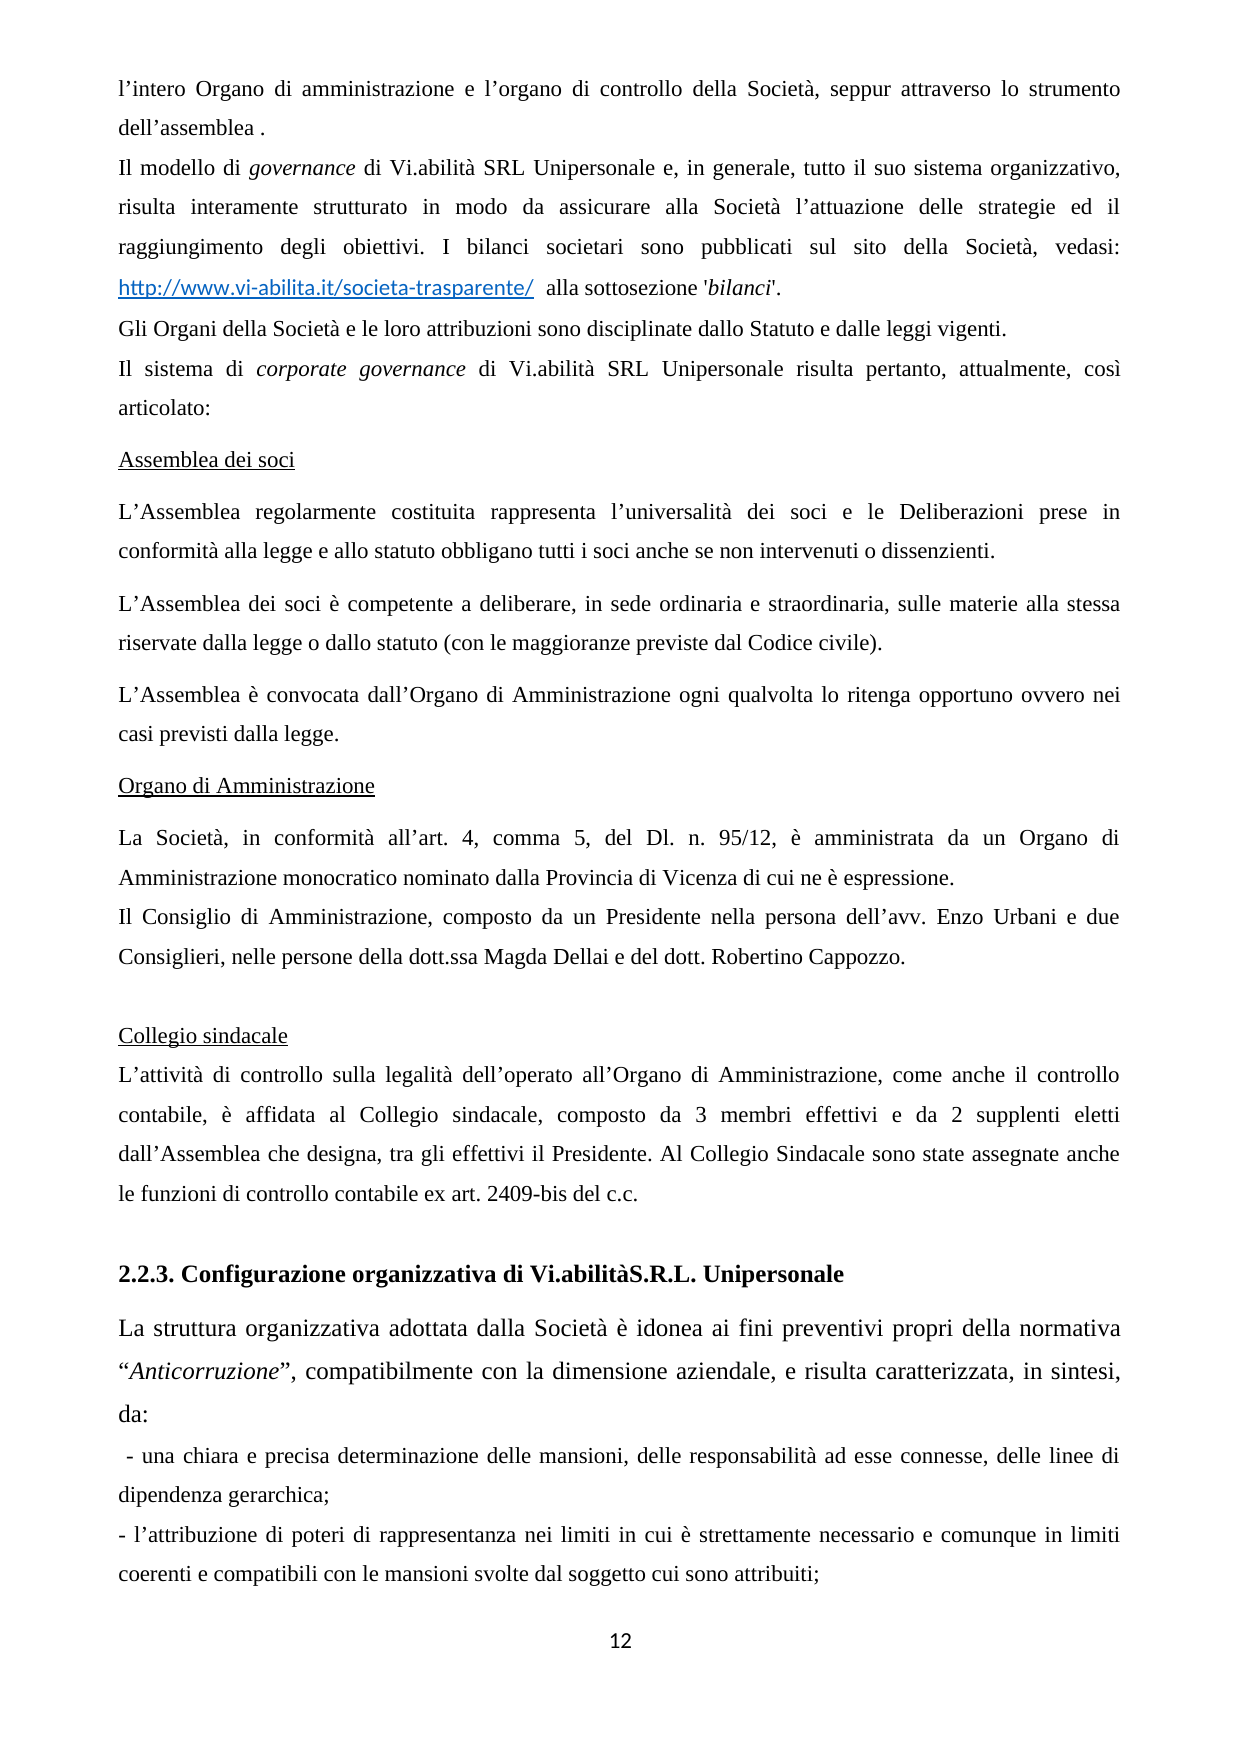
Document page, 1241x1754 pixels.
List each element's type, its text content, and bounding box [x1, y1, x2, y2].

text La struttura organizzativa adottata dalla Società è idonea ai fini preventivi propri della normativa “Anticorruzione”, compatibilmente con la dimensione aziendale, e risulta caratterizzata, in sintesi, da: [118, 1313, 1122, 1428]
text L’Assemblea regolarmente costituita rappresenta l’universalità dei soci e le Deliberazioni prese in conformità alla legge e allo statuto obbligano tutti i soci anche se non intervenuti o dissenzienti. [118, 498, 1122, 564]
text - una chiara e precisa determinazione delle mansioni, delle responsabilità ad esse connesse, delle linee di dipendenza gerarchica; [118, 1442, 1122, 1508]
text Collegio sindacale [118, 1022, 1122, 1048]
text - l’attribuzione di poteri di rappresentanza nei limiti in cui è strettamente necessario e comunque in limiti coerenti e compatibili con le mansioni svolte dal soggetto cui sono attribuiti; [118, 1521, 1122, 1587]
subtitle 2.2.3. Configurazione organizzativa di Vi.abilitàS.R.L. Unipersonale [118, 1259, 1122, 1287]
text l’intero Organo di amministrazione e l’organo di controllo della Società, seppur attraverso lo strumento dell’assemblea . [118, 75, 1122, 141]
text Assemblea dei soci [118, 446, 1122, 472]
text Il Consiglio di Amministrazione, composto da un Presidente nella persona dell’avv. Enzo Urbani e due Consiglieri, nelle persone della dott.ssa Magda Dellai e del dott. Robertino Cappozzo. [118, 903, 1122, 969]
text L’attività di controllo sulla legalità dell’operato all’Organo di Amministrazione, come anche il controllo contabile, è affidata al Collegio sindacale, composto da 3 membri effettivi e da 2 supplenti eletti dall’Assemblea che designa, tra gli effettivi il Presidente. Al Collegio Sindacale sono state assegnate anche le funzioni di controllo contabile ex art. 2409-bis del c.c. [118, 1061, 1122, 1206]
text La Società, in conformità all’art. 4, comma 5, del Dl. n. 95/12, è amministrata da un Organo di Amministrazione monocratico nominato dalla Provincia di Vicenza di cui ne è espressione. [118, 824, 1122, 890]
text L’Assemblea dei soci è competente a deliberare, in sede ordinaria e straordinaria, sulle materie alla stessa riservate dalla legge o dallo statuto (con le maggioranze previste dal Codice civile). [118, 589, 1122, 655]
text Gli Organi della Società e le loro attribuzioni sono disciplinate dallo Statuto e dalle leggi vigenti. [118, 315, 1122, 342]
text Organo di Amministrazione [118, 772, 1122, 799]
text Il modello di governance di Vi.abilità SRL Unipersonale e, in generale, tutto il suo sistema organizzativo, risulta interamente strutturato in modo da assicurare alla Società l’attuazione delle strategie ed il raggiungimento degli obiettivi. I bilanci societari sono pubblicati sul sito della Società, vedasi: http://www.vi-abilita.it/societa-trasparente/ alla sottosezione 'bilanci'. [118, 154, 1122, 301]
text L’Assemblea è convocata dall’Organo di Amministrazione ogni qualvolta lo ritenga opportuno ovvero nei casi previsti dalla legge. [118, 681, 1122, 747]
text Il sistema di corporate governance di Vi.abilità SRL Unipersonale risulta pertanto, attualmente, così articolato: [118, 355, 1122, 421]
